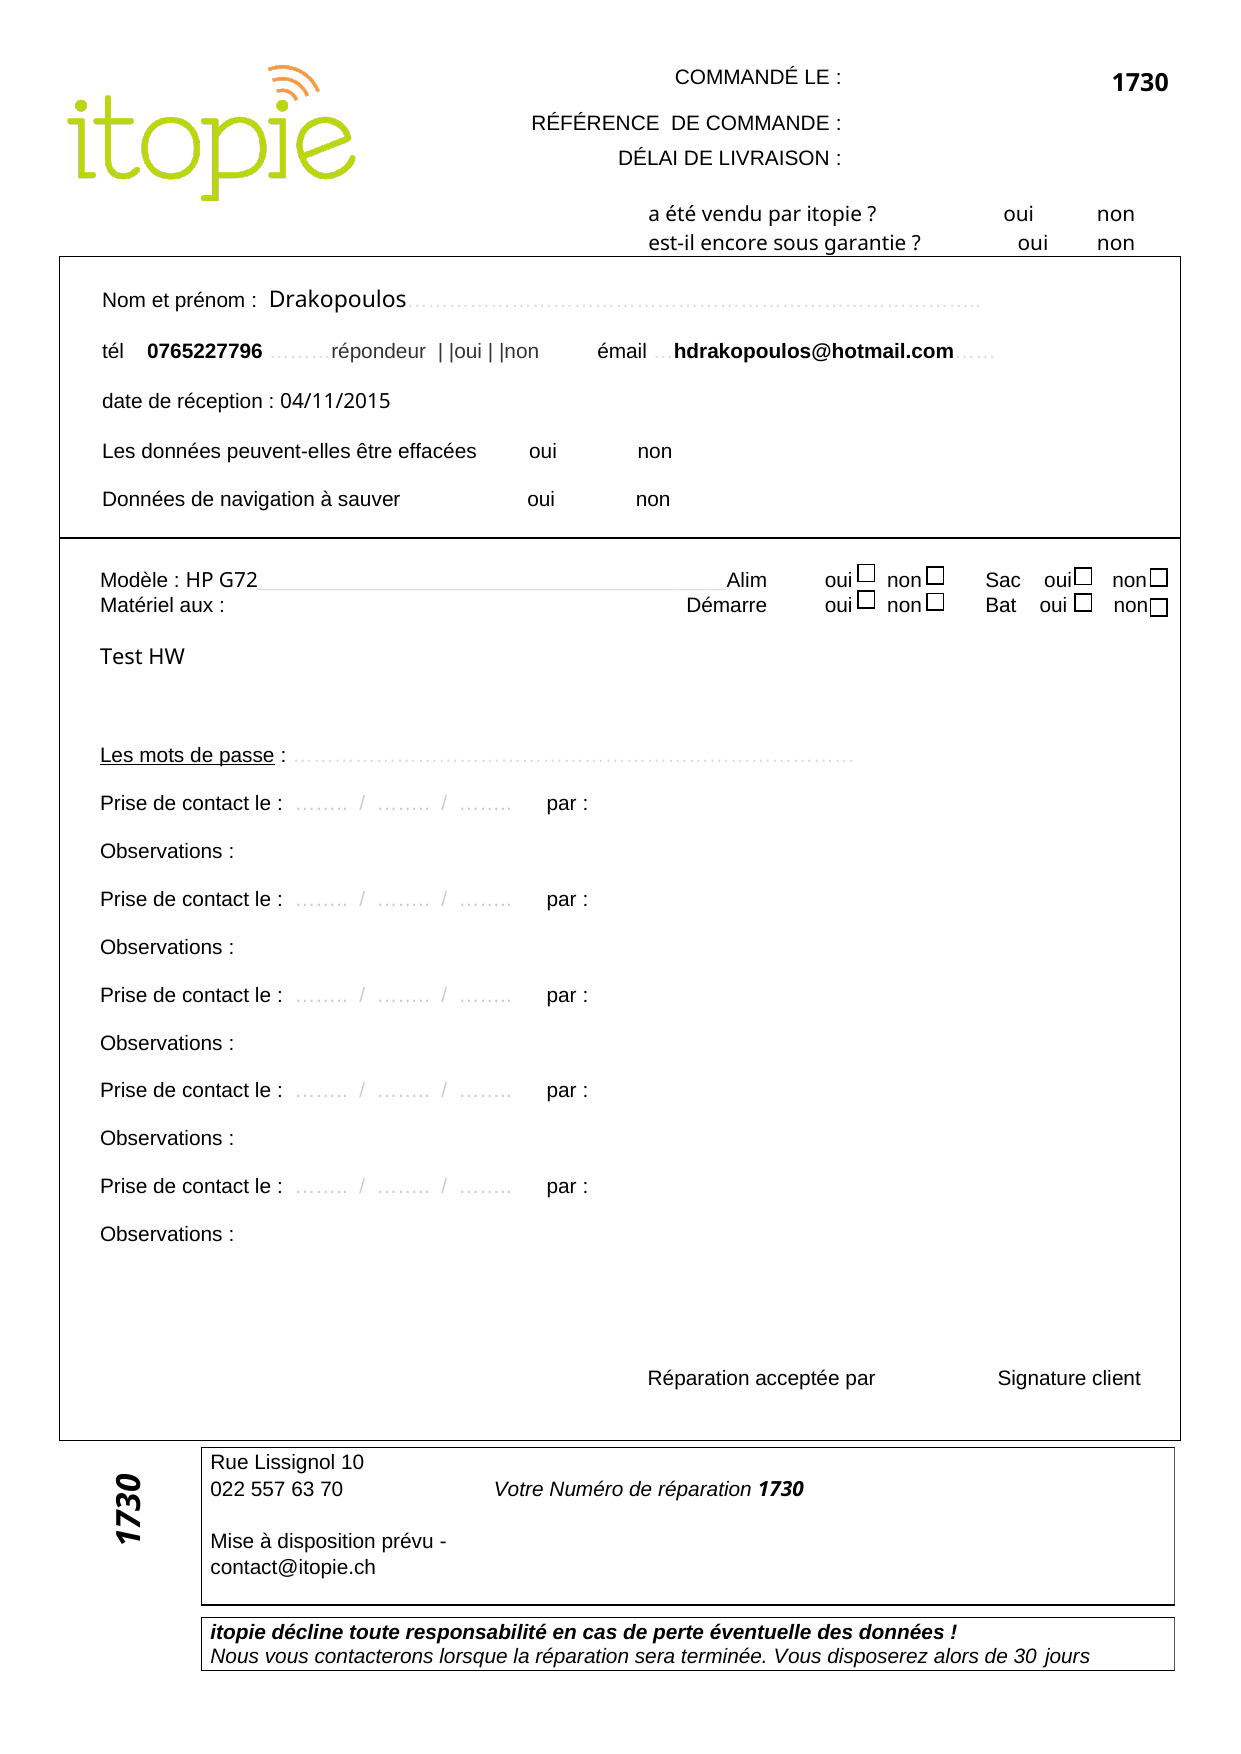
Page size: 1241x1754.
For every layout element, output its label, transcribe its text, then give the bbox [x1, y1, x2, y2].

text Prise de contact le : …….. / …….. / …….. par : [60, 979, 1180, 1006]
text Les données peuvent-elles être effacées oui non [60, 436, 1180, 463]
text Nom et prénom : Drakopoulos……………………………………………………………………….. [60, 280, 1180, 314]
text est-il encore sous garantie ? oui non [59, 228, 1181, 256]
text Matériel aux : Démarre oui non Bat oui non [60, 590, 1180, 617]
table_header COMMANDÉ LE : [490, 59, 847, 104]
text Observations : [60, 836, 1180, 863]
text Modèle : HP G72 Alim oui non Sac oui non [879, 562, 925, 590]
table_header 1730 [847, 59, 1180, 104]
picture [67, 65, 356, 201]
text Les mots de passe : ……………………………………………………………………… [60, 740, 1180, 767]
text tél 0765227796 ………répondeur | |oui | |non émail …hdrakopoulos@hotmail.com…… [60, 335, 1180, 362]
text Observations : [60, 931, 1180, 958]
text Observations : [60, 1123, 1180, 1150]
table_header Rue Lissignol 10 022 557 63 70 Votre Numéro de réparation 1730 Mise à disposition prévu - contact@itopie.ch [195, 1441, 1180, 1611]
table_cell [847, 140, 1180, 175]
text Prise de contact le : …….. / …….. / …….. par : [60, 1171, 1180, 1198]
text Prise de contact le : …….. / …….. / …….. par : [60, 788, 1180, 815]
text Observations : [60, 1219, 1180, 1246]
text Test HW [60, 638, 1180, 671]
text Modèle : HP G72 Alim oui non Sac oui non [60, 562, 856, 590]
text a été vendu par itopie ? oui non [59, 199, 1181, 228]
table_header 1730 [59, 1441, 195, 1677]
text Données de navigation à sauver oui non [60, 484, 1180, 511]
text Réparation acceptée par Signature client [60, 1363, 1180, 1390]
table_cell [847, 105, 1180, 140]
table_cell RÉFÉRENCE DE COMMANDE : [490, 105, 847, 140]
text date de réception : 04/11/2015 [60, 383, 1180, 415]
table_cell DÉLAI DE LIVRAISON : [490, 140, 847, 175]
table_cell itopie décline toute responsabilité en cas de perte éventuelle des données ! Nous vous contacterons lorsque la réparation sera terminée. Vous disposerez alors de 30 jours [195, 1611, 1180, 1677]
text Modèle : HP G72 Alim oui non Sac oui non [948, 562, 1180, 590]
text Prise de contact le : …….. / …….. / …….. par : [60, 1075, 1180, 1102]
text Prise de contact le : …….. / …….. / …….. par : [60, 883, 1180, 911]
text Observations : [60, 1027, 1180, 1054]
